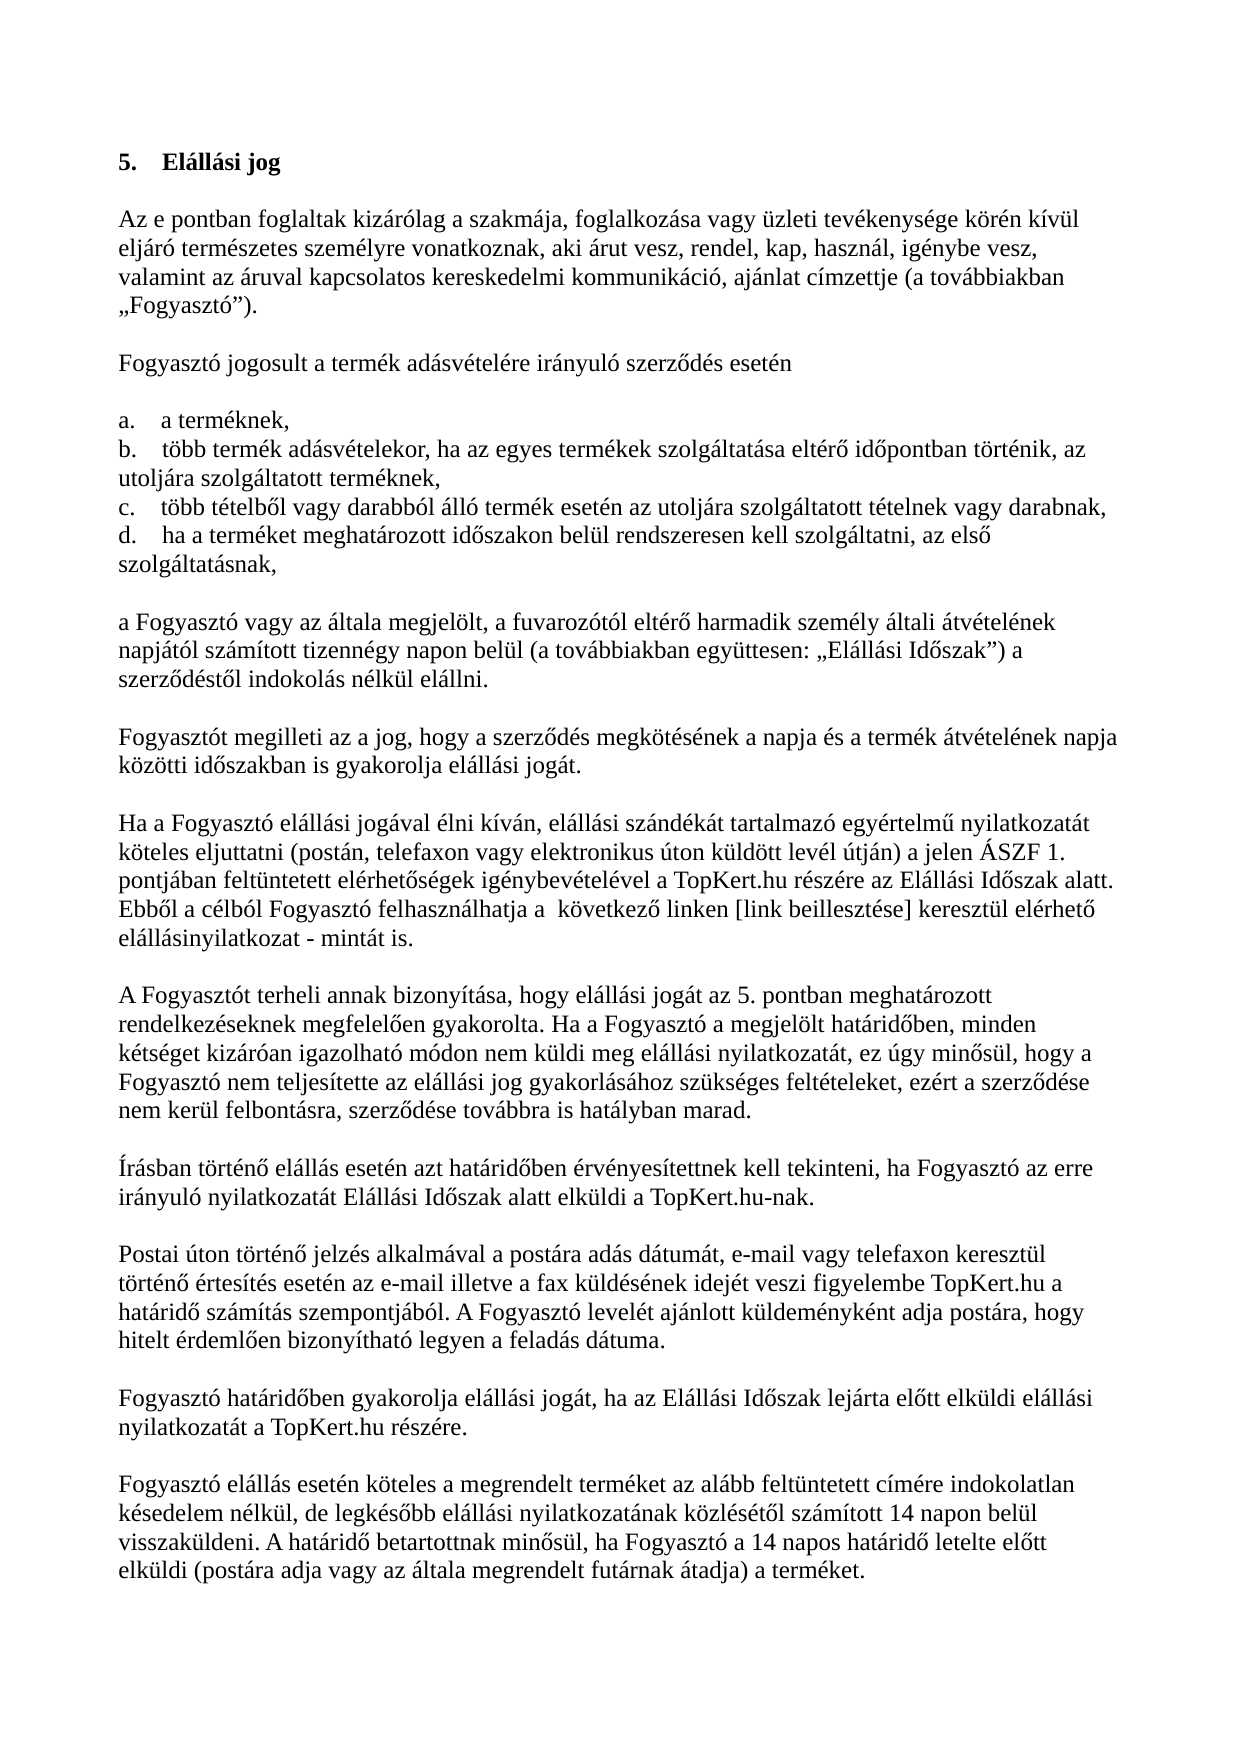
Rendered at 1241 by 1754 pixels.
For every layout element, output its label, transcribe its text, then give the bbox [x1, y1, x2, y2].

text 5. Elállási jog Az e pontban foglaltak kizárólag a szakmája, foglalkozása vagy üzleti tevékenysége körén kívül eljáró természetes személyre vonatkoznak, aki árut vesz, rendel, kap, használ, igénybe vesz, valamint az áruval kapcsolatos kereskedelmi kommunikáció, ajánlat címzettje (a továbbiakban „Fogyasztó”). Fogyasztó jogosult a termék adásvételére irányuló szerződés esetén a. a terméknek, b. több termék adásvételekor, ha az egyes termékek szolgáltatása eltérő időpontban történik, az utoljára szolgáltatott terméknek, c. több tételből vagy darabból álló termék esetén az utoljára szolgáltatott tételnek vagy darabnak, d. ha a terméket meghatározott időszakon belül rendszeresen kell szolgáltatni, az első szolgáltatásnak, a Fogyasztó vagy az általa megjelölt, a fuvarozótól eltérő harmadik személy általi átvételének napjától számított tizennégy napon belül (a továbbiakban együttesen: „Elállási Időszak”) a szerződéstől indokolás nélkül elállni. Fogyasztót megilleti az a jog, hogy a szerződés megkötésének a napja és a termék átvételének napja közötti időszakban is gyakorolja elállási jogát. Ha a Fogyasztó elállási jogával élni kíván, elállási szándékát tartalmazó egyértelmű nyilatkozatát köteles eljuttatni (postán, telefaxon vagy elektronikus úton küldött levél útján) a jelen ÁSZF 1. pontjában feltüntetett elérhetőségek igénybevételével a TopKert.hu részére az Elállási Időszak alatt. Ebből a célból Fogyasztó felhasználhatja a következő linken [link beillesztése] keresztül elérhető elállásinyilatkozat - mintát is. A Fogyasztót terheli annak bizonyítása, hogy elállási jogát az 5. pontban meghatározott rendelkezéseknek megfelelően gyakorolta. Ha a Fogyasztó a megjelölt határidőben, minden kétséget kizáróan igazolható módon nem küldi meg elállási nyilatkozatát, ez úgy minősül, hogy a Fogyasztó nem teljesítette az elállási jog gyakorlásához szükséges feltételeket, ezért a szerződése nem kerül felbontásra, szerződése továbbra is hatályban marad. Írásban történő elállás esetén azt határidőben érvényesítettnek kell tekinteni, ha Fogyasztó az erre irányuló nyilatkozatát Elállási Időszak alatt elküldi a TopKert.hu-nak. Postai úton történő jelzés alkalmával a postára adás dátumát, e-mail vagy telefaxon keresztül történő értesítés esetén az e-mail illetve a fax küldésének idejét veszi figyelembe TopKert.hu a határidő számítás szempontjából. A Fogyasztó levelét ajánlott küldeményként adja postára, hogy hitelt érdemlően bizonyítható legyen a feladás dátuma. Fogyasztó határidőben gyakorolja elállási jogát, ha az Elállási Időszak lejárta előtt elküldi elállási nyilatkozatát a TopKert.hu részére. Fogyasztó elállás esetén köteles a megrendelt terméket az alább feltüntetett címére indokolatlan késedelem nélkül, de legkésőbb elállási nyilatkozatának közlésétől számított 14 napon belül visszaküldeni. A határidő betartottnak minősül, ha Fogyasztó a 14 napos határidő letelte előtt elküldi (postára adja vagy az általa megrendelt futárnak átadja) a terméket. [118, 118, 1122, 1613]
